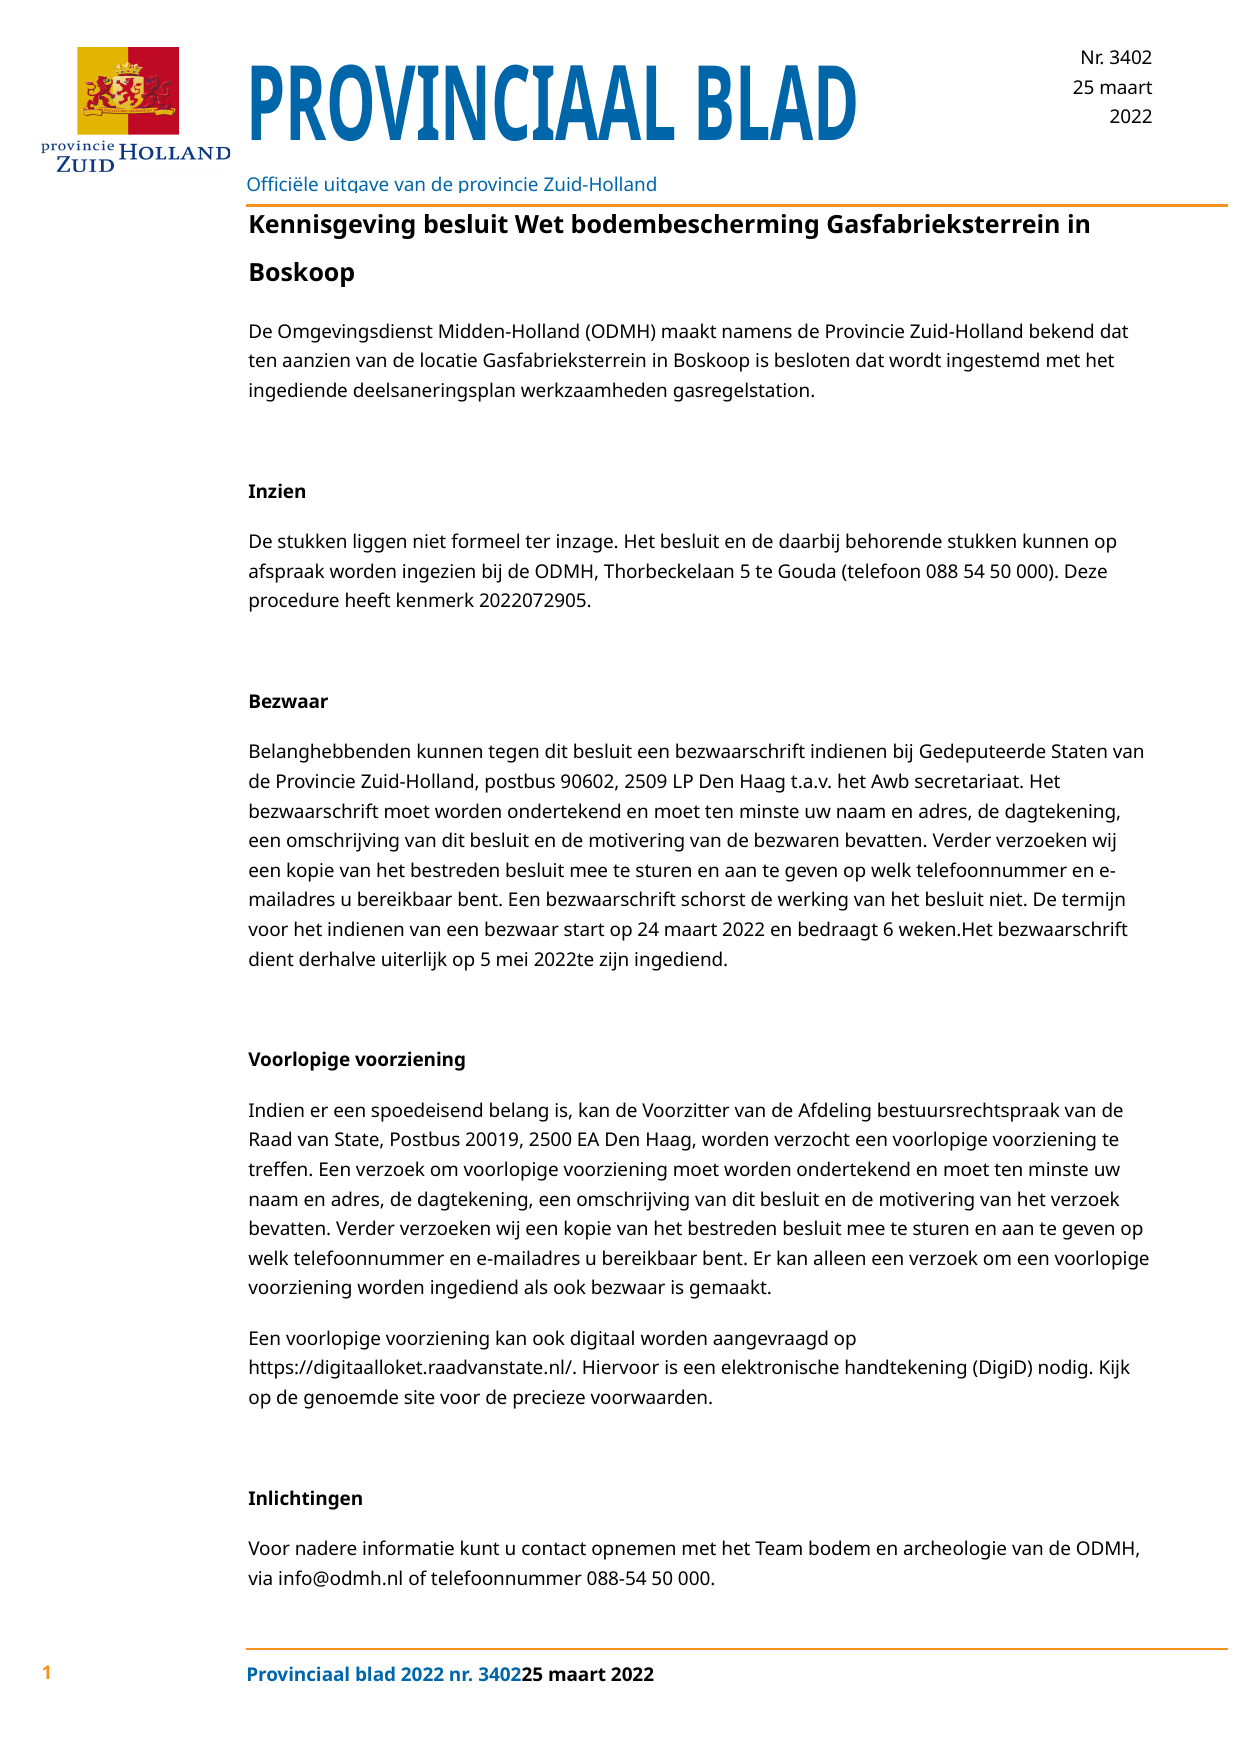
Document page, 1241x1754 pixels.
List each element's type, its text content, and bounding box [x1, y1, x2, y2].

text Voorlopige voorziening [248, 1047, 1152, 1072]
text Inlichtingen [248, 1485, 1152, 1511]
text Bezwaar [248, 688, 1152, 714]
text De Omgevingsdienst Midden-Holland (ODMH) maakt namens de Provincie Zuid-Holland bekend dat ten aanzien van de locatie Gasfabrieksterrein in Boskoop is besloten dat wordt ingestemd met het ingediende deelsaneringsplan werkzaamheden gasregelstation. [248, 318, 1152, 403]
text Inzien [248, 478, 1152, 504]
text Indien er een spoedeisend belang is, kan de Voorzitter van de Afdeling bestuursrechtspraak van de Raad van State, Postbus 20019, 2500 EA Den Haag, worden verzocht een voorlopige voorziening te treffen. Een verzoek om voorlopige voorziening moet worden ondertekend en moet ten minste uw naam en adres, de dagtekening, een omschrijving van dit besluit en de motivering van het verzoek bevatten. Verder verzoeken wij een kopie van het bestreden besluit mee te sturen en aan te geven op welk telefoonnummer en e-mailadres u bereikbaar bent. Er kan alleen een verzoek om een voorlopige voorziening worden ingediend als ook bezwaar is gemaakt. [248, 1097, 1152, 1300]
text De stukken liggen niet formeel ter inzage. Het besluit en de daarbij behorende stukken kunnen op afspraak worden ingezien bij de ODMH, Thorbeckelaan 5 te Gouda (telefoon 088 54 50 000). Deze procedure heeft kenmerk 2022072905. [248, 528, 1152, 613]
text Voor nadere informatie kunt u contact opnemen met het Team bodem en archeologie van de ODMH, via info@odmh.nl of telefoonnummer 088-54 50 000. [248, 1535, 1152, 1591]
text Belanghebbenden kunnen tegen dit besluit een bezwaarschrift indienen bij Gedeputeerde Staten van de Provincie Zuid-Holland, postbus 90602, 2509 LP Den Haag t.a.v. het Awb secretariaat. Het bezwaarschrift moet worden ondertekend en moet ten minste uw naam en adres, de dagtekening, een omschrijving van dit besluit en de motivering van de bezwaren bevatten. Verder verzoeken wij een kopie van het bestreden besluit mee te sturen en aan te geven op welk telefoonnummer en e-mailadres u bereikbaar bent. Een bezwaarschrift schorst de werking van het besluit niet. De termijn voor het indienen van een bezwaar start op 24 maart 2022 en bedraagt 6 weken.Het bezwaarschrift dient derhalve uiterlijk op 5 mei 2022te zijn ingediend. [248, 739, 1152, 972]
text Kennisgeving besluit Wet bodembescherming Gasfabrieksterrein in Boskoop [248, 207, 1152, 288]
text Een voorlopige voorziening kan ook digitaal worden aangevraagd op https://digitaalloket.raadvanstate.nl/. Hiervoor is een elektronische handtekening (DigiD) nodig. Kijk op de genoemde site voor de precieze voorwaarden. [248, 1325, 1152, 1410]
picture [41, 47, 231, 172]
